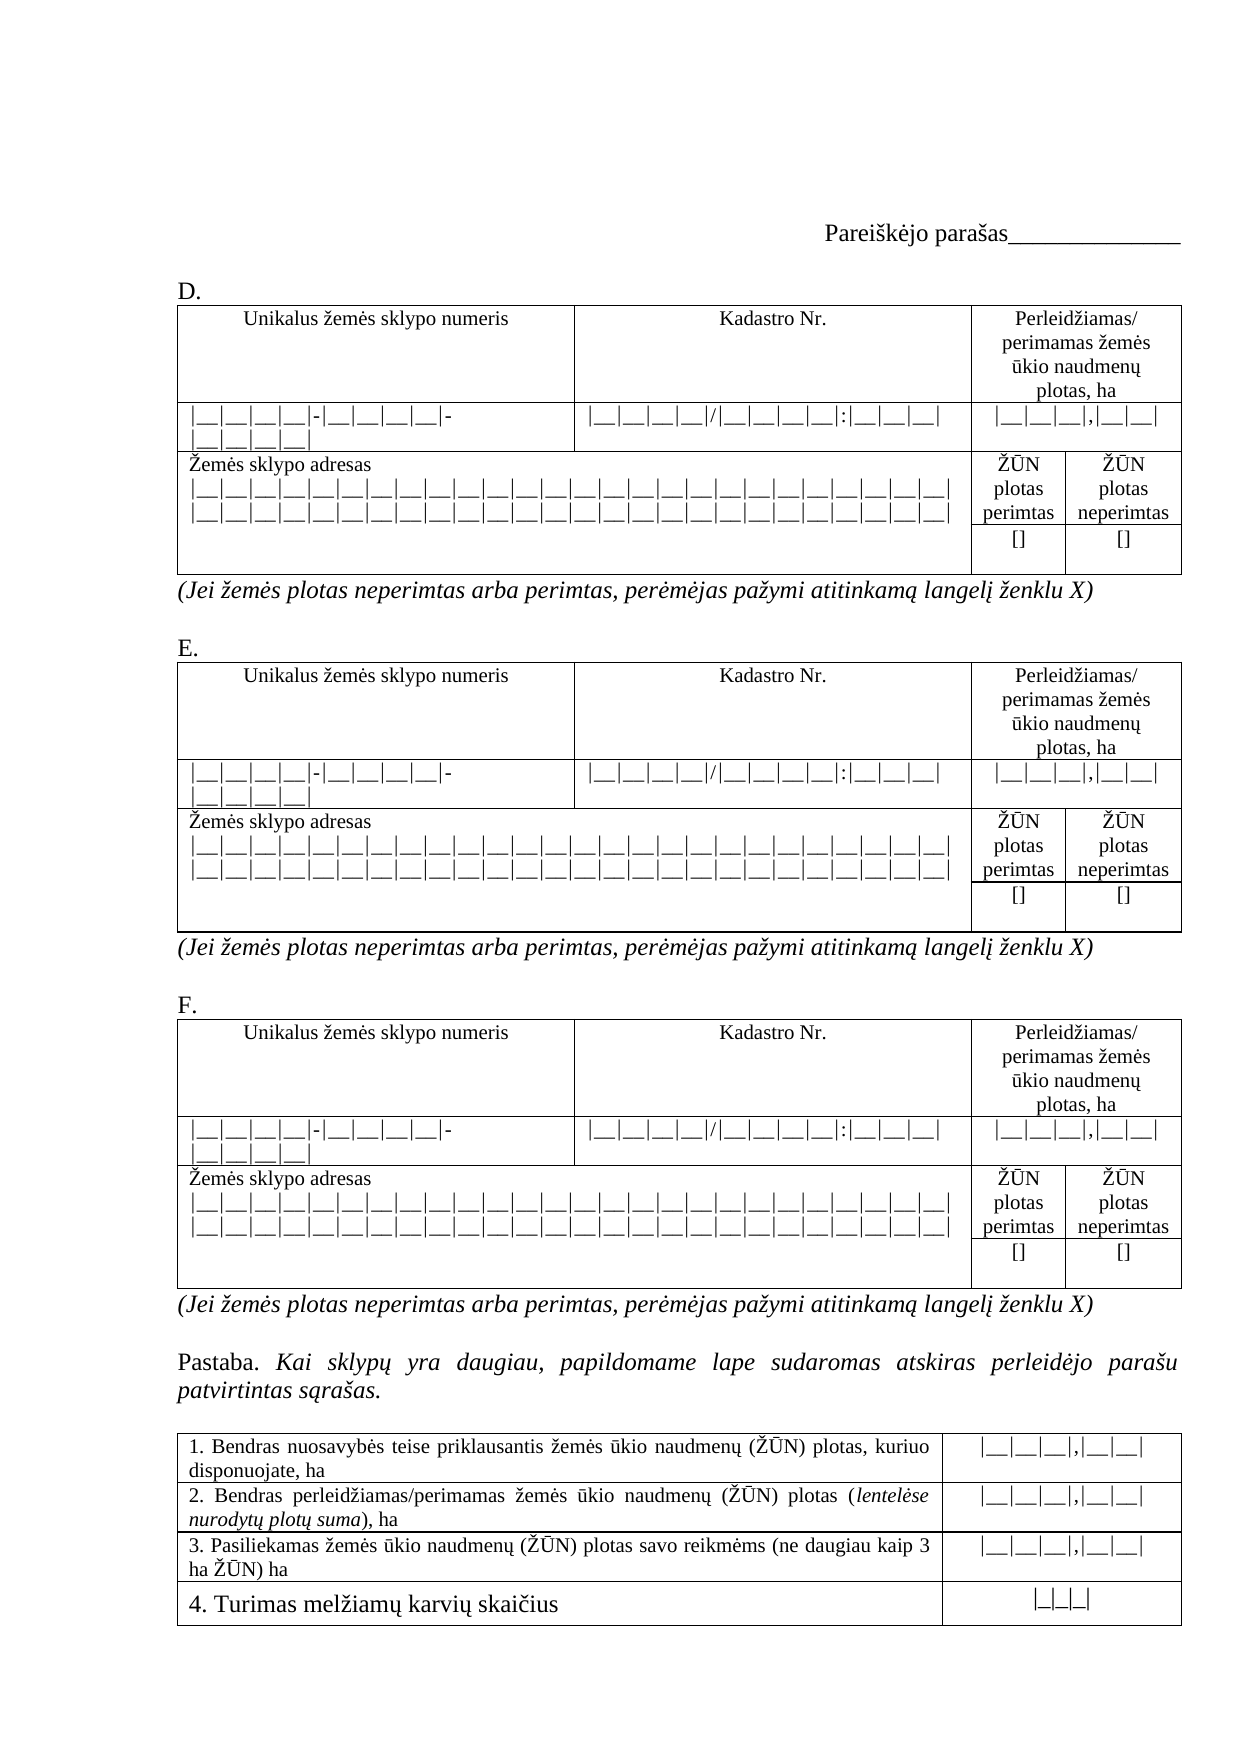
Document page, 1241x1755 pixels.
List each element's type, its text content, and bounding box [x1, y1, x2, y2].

table_cell ___,__ [943, 1533, 1181, 1581]
table_header Unikalus žemės sklypo numeris [178, 306, 574, 402]
table_cell ____-___-___ [178, 403, 574, 451]
table_cell ___,__ [972, 760, 1181, 808]
table_cell [] [972, 883, 1065, 931]
text (Jei žemės plotas neperimtas arba perimtas, perėmėjas pažymi atitinkamą langelį ženklu X) [177, 1289, 1181, 1318]
table_cell ŽŪN plotas perimtas [972, 1166, 1065, 1238]
table_header Perleidžiamas/ perimamas žemės ūkio naudmenų plotas, ha [972, 306, 1181, 402]
table_cell [] [972, 525, 1065, 574]
table_cell ___,__ [943, 1483, 1181, 1531]
text D. [177, 276, 1181, 305]
text (Jei žemės plotas neperimtas arba perimtas, perėmėjas pažymi atitinkamą langelį ženklu X) [177, 933, 1181, 961]
table_cell ____/____:___ [575, 403, 971, 451]
table_cell [] [1066, 525, 1181, 574]
text (Jei žemės plotas neperimtas arba perimtas, perėmėjas pažymi atitinkamą langelį ženklu X) [177, 575, 1181, 604]
table_cell ____-___-___ [178, 1117, 574, 1165]
table_cell Žemės sklypo adresas _________________________ _________________________ [178, 1166, 971, 1288]
table_cell |_|_|_| [943, 1582, 1181, 1625]
table_header Unikalus žemės sklypo numeris [178, 663, 574, 759]
table_cell 2. Bendras perleidžiamas/perimamas žemės ūkio naudmenų (ŽŪN) plotas (lentelėse nurodytų plotų suma), ha [178, 1483, 942, 1531]
table_cell ____/____:___ [575, 760, 971, 808]
table_header Kadastro Nr. [575, 663, 971, 759]
table_cell 3. Pasiliekamas žemės ūkio naudmenų (ŽŪN) plotas savo reikmėms (ne daugiau kaip 3 ha ŽŪN) ha [178, 1533, 942, 1581]
table_header Perleidžiamas/ perimamas žemės ūkio naudmenų plotas, ha [972, 663, 1181, 759]
table_header Kadastro Nr. [575, 306, 971, 402]
table_cell Žemės sklypo adresas _________________________ _________________________ [178, 452, 971, 574]
text E. [177, 633, 1181, 662]
table_cell ŽŪN plotas perimtas [972, 809, 1065, 881]
table_header Unikalus žemės sklypo numeris [178, 1020, 574, 1116]
text Pareiškėjo parašas [177, 218, 1181, 247]
table_header Perleidžiamas/ perimamas žemės ūkio naudmenų plotas, ha [972, 1020, 1181, 1116]
text F. [177, 990, 1181, 1019]
table_cell ŽŪN plotas neperimtas [1066, 452, 1181, 524]
table_header 1. Bendras nuosavybės teise priklausantis žemės ūkio naudmenų (ŽŪN) plotas, kuriuo disponuojate, ha [178, 1434, 942, 1482]
table_cell ŽŪN plotas neperimtas [1066, 809, 1181, 881]
table_cell ___,__ [972, 1117, 1181, 1165]
table_cell ____/____:___ [575, 1117, 971, 1165]
table_cell [] [1066, 883, 1181, 931]
table_cell [] [1066, 1239, 1181, 1288]
table_cell ____-___-___ [178, 760, 574, 808]
table_header ___,__ [943, 1434, 1181, 1482]
table_cell [] [972, 1239, 1065, 1288]
table_cell 4. Turimas melžiamų karvių skaičius [178, 1582, 942, 1625]
table_cell ŽŪN plotas perimtas [972, 452, 1065, 524]
table_header Kadastro Nr. [575, 1020, 971, 1116]
text Pastaba. Kai sklypų yra daugiau, papildomame lape sudaromas atskiras perleidėjo parašu patvirtintas sąrašas. [177, 1347, 1181, 1404]
table_cell ŽŪN plotas neperimtas [1066, 1166, 1181, 1238]
table_cell ___,__ [972, 403, 1181, 451]
table_cell Žemės sklypo adresas _________________________ _________________________ [178, 809, 971, 931]
